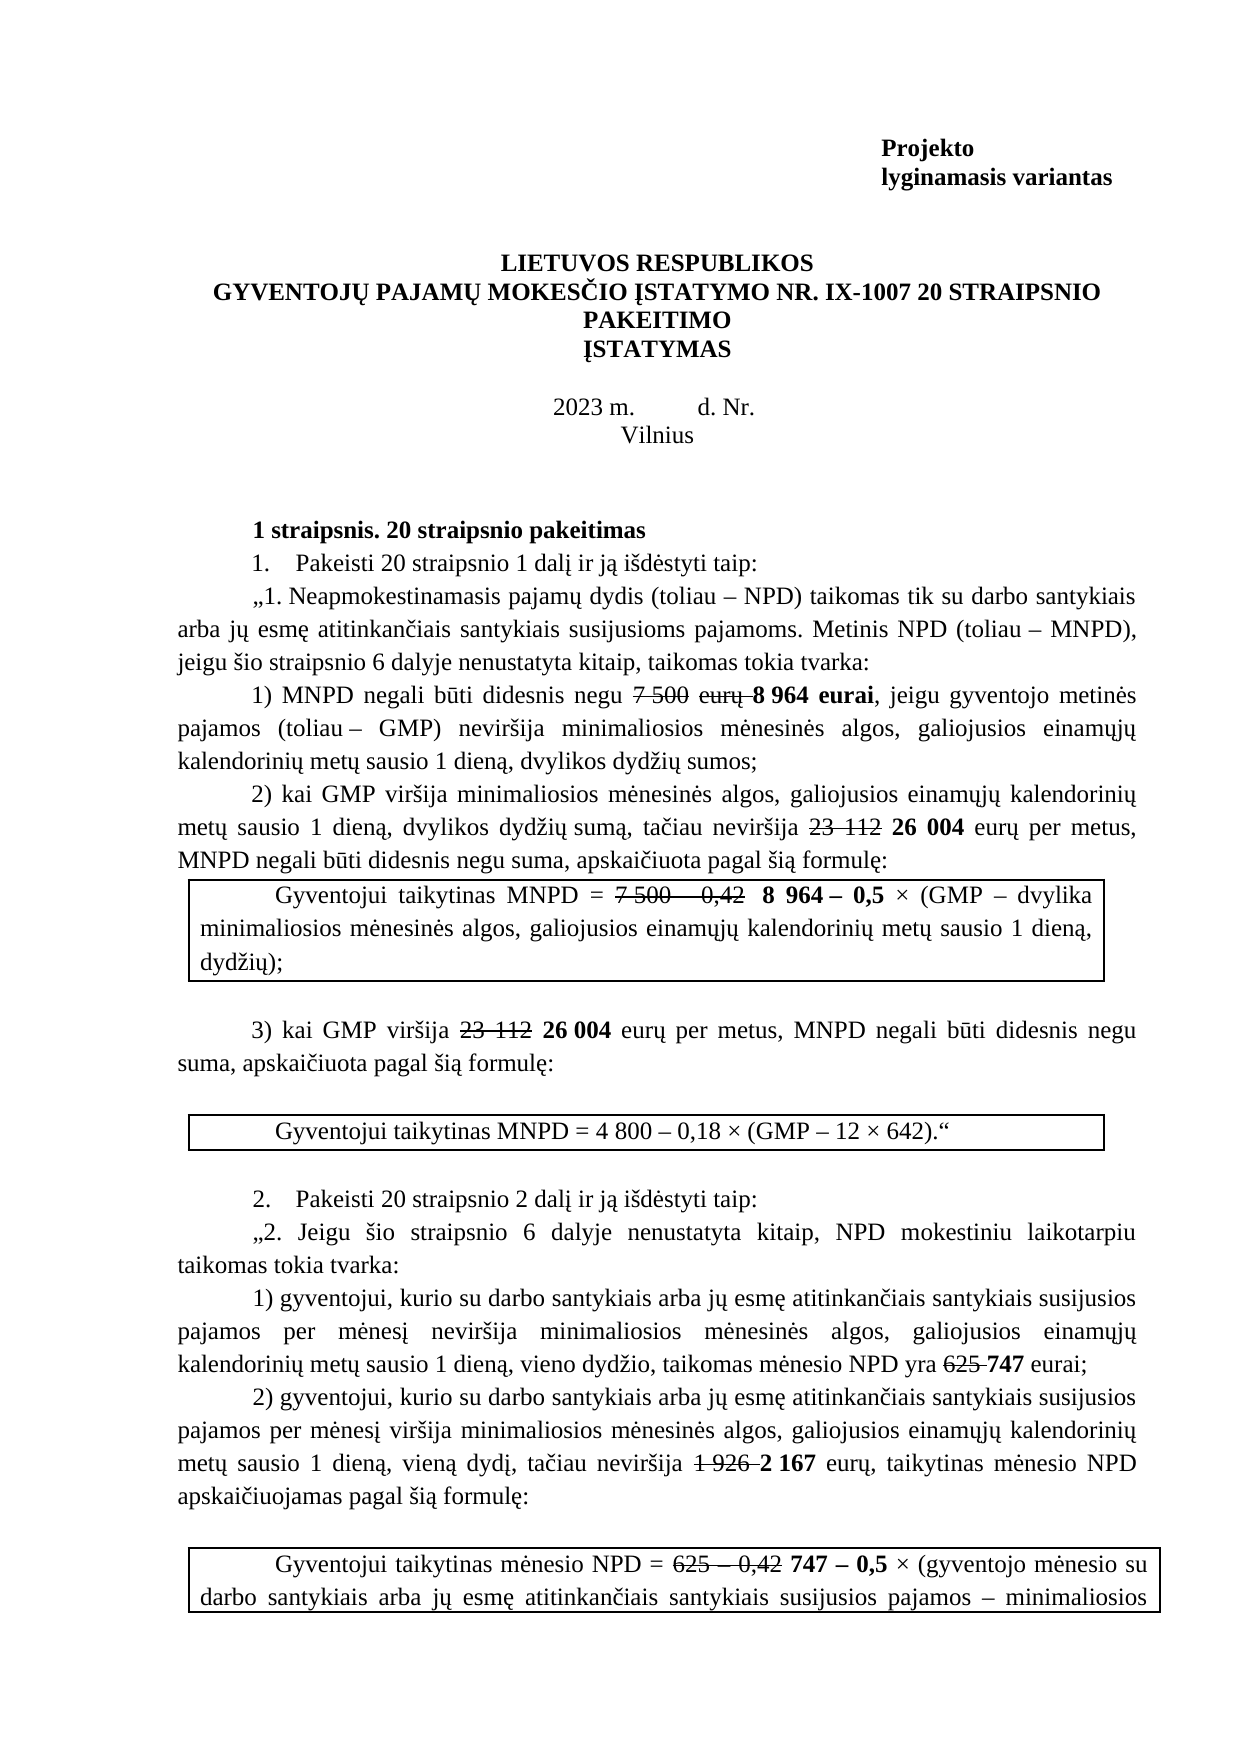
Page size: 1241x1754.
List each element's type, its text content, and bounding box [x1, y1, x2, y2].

text 1. Pakeisti 20 straipsnio 1 dalį ir ją išdėstyti taip: [251, 548, 1142, 577]
text „2. Jeigu šio straipsnio 6 dalyje nenustatyta kitaip, NPD mokestiniu laikotarpiu taikomas tokia tvarka: [177, 1217, 1137, 1279]
text GYVENTOJŲ PAJAMŲ MOKESČIO ĮSTATYMO NR. IX-1007 20 STRAIPSNIO PAKEITIMO [177, 277, 1137, 334]
text ĮSTATYMAS [177, 334, 1137, 363]
text Vilnius [177, 420, 1137, 449]
text Projekto [177, 133, 1137, 162]
text 3) kai GMP viršija 23 112 26 004 eurų per metus, MNPD negali būti didesnis negu suma, apskaičiuota pagal šią formulę: [177, 1015, 1137, 1076]
table_header Gyventojui taikytinas MNPD = 4 800 – 0,18 × (GMP – 12 × 642).“ [190, 1116, 1103, 1149]
text 2. Pakeisti 20 straipsnio 2 dalį ir ją išdėstyti taip: [252, 1184, 1142, 1213]
text 1 straipsnis. 20 straipsnio pakeitimas [252, 515, 1137, 544]
text 1) MNPD negali būti didesnis negu 7 500 eurų 8 964 eurai, jeigu gyventojo metinės pajamos (toliau – GMP) neviršija minimaliosios mėnesinės algos, galiojusios einamųjų kalendorinių metų sausio 1 dieną, dvylikos dydžių sumos; [177, 680, 1137, 775]
text „1. Neapmokestinamasis pajamų dydis (toliau – NPD) taikomas tik su darbo santykiais arba jų esmę atitinkančiais santykiais susijusioms pajamoms. Metinis NPD (toliau – MNPD), jeigu šio straipsnio 6 dalyje nenustatyta kitaip, taikomas tokia tvarka: [177, 581, 1137, 676]
text LIETUVOS RESPUBLIKOS [177, 248, 1137, 277]
text lyginamasis variantas [177, 162, 1137, 190]
text 2) kai GMP viršija minimaliosios mėnesinės algos, galiojusios einamųjų kalendorinių metų sausio 1 dieną, dvylikos dydžių sumą, tačiau neviršija 23 112 26 004 eurų per metus, MNPD negali būti didesnis negu suma, apskaičiuota pagal šią formulę: [177, 779, 1137, 874]
text 2) gyventojui, kurio su darbo santykiais arba jų esmę atitinkančiais santykiais susijusios pajamos per mėnesį viršija minimaliosios mėnesinės algos, galiojusios einamųjų kalendorinių metų sausio 1 dieną, vieną dydį, tačiau neviršija 1 926 2 167 eurų, taikytinas mėnesio NPD apskaičiuojamas pagal šią formulę: [177, 1382, 1137, 1510]
text 2023 m. d. Nr. [177, 392, 1137, 420]
table_header Gyventojui taikytinas MNPD = 7 500 – 0,42 8 964 – 0,5 × (GMP – dvylika minimaliosios mėnesinės algos, galiojusios einamųjų kalendorinių metų sausio 1 dieną, dydžių); [190, 881, 1103, 979]
table_header Gyventojui taikytinas mėnesio NPD = 625 – 0,42 747 – 0,5 × (gyventojo mėnesio su darbo santykiais arba jų esmę atitinkančiais santykiais susijusios pajamos – minimaliosios [190, 1549, 1159, 1611]
text 1) gyventojui, kurio su darbo santykiais arba jų esmę atitinkančiais santykiais susijusios pajamos per mėnesį neviršija minimaliosios mėnesinės algos, galiojusios einamųjų kalendorinių metų sausio 1 dieną, vieno dydžio, taikomas mėnesio NPD yra 625 747 eurai; [177, 1283, 1137, 1378]
